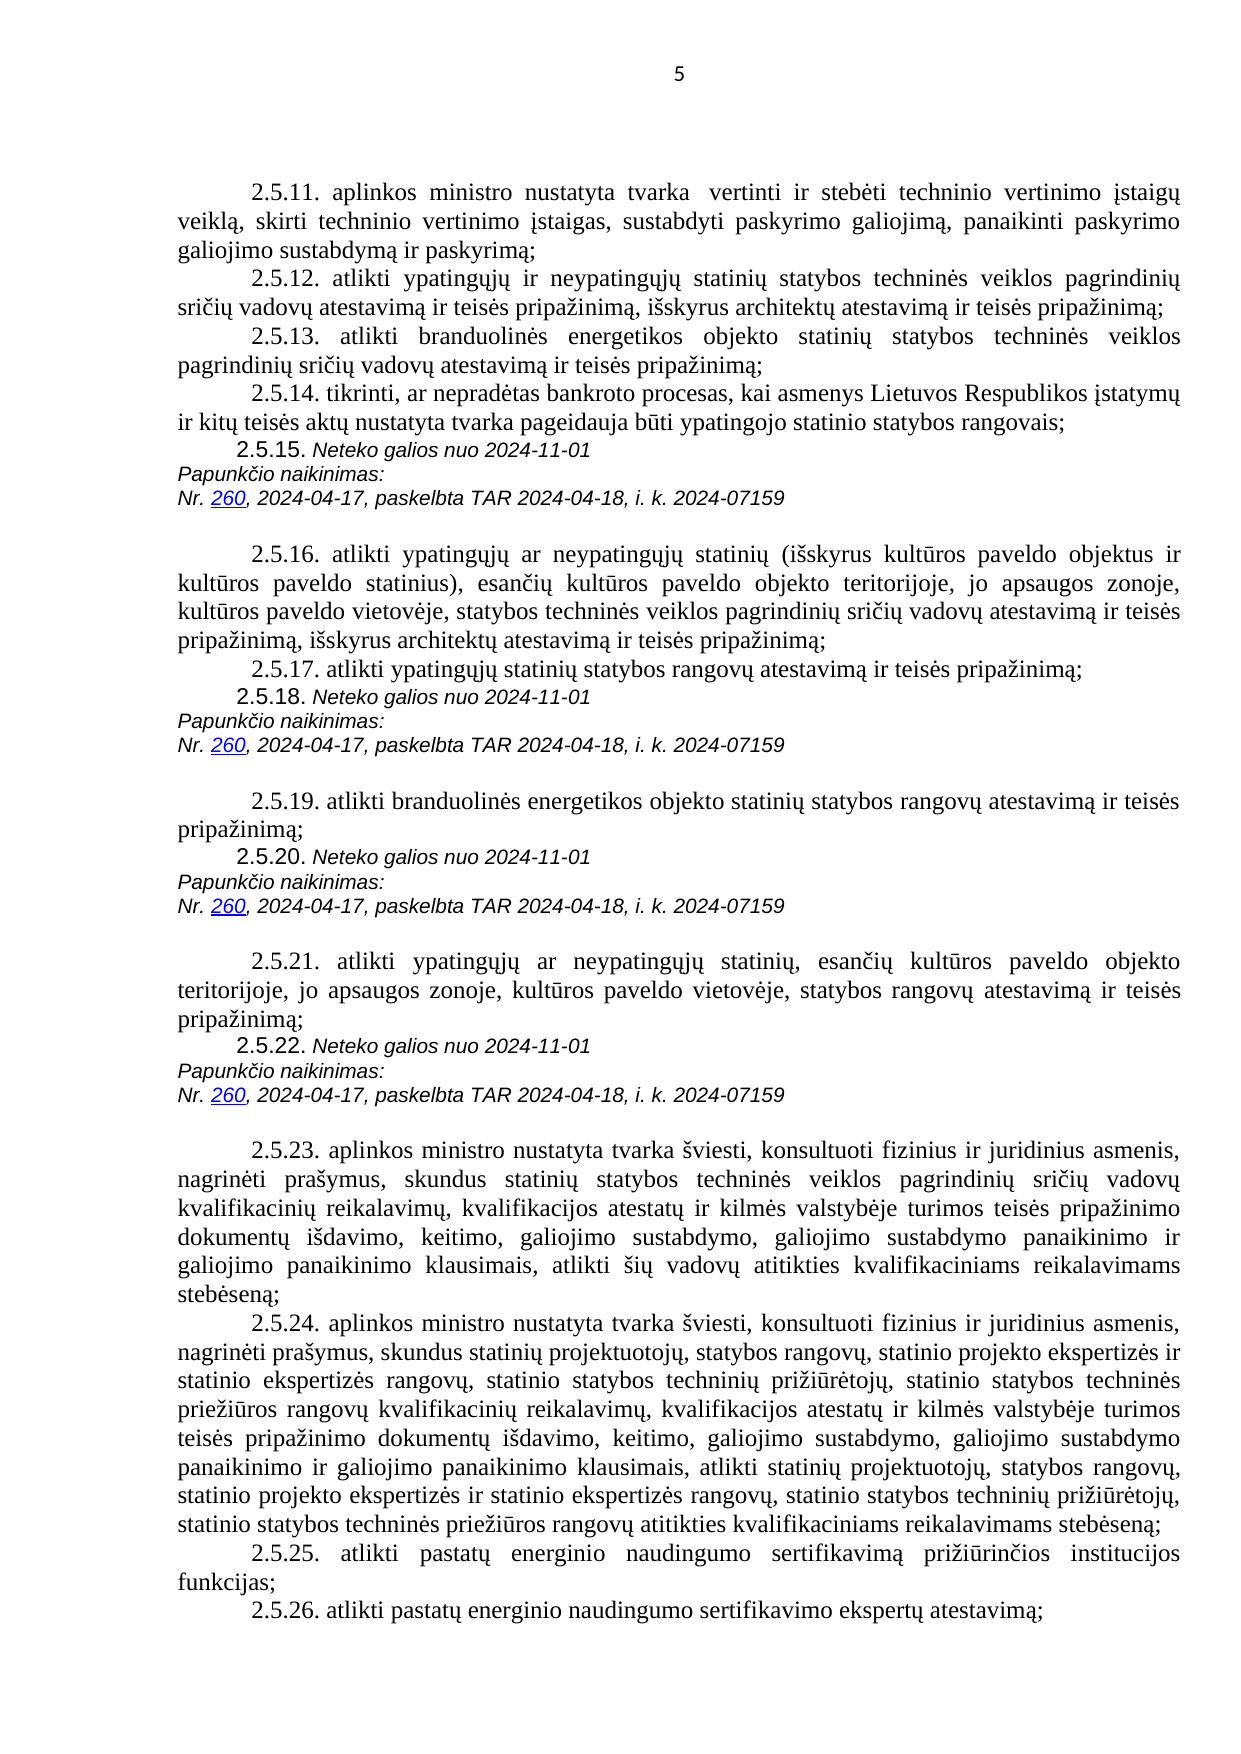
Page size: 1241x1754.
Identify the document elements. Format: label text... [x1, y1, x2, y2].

text Nr. 260, 2024-04-17, paskelbta TAR 2024-04-18, i. k. 2024-07159 [177, 486, 1181, 510]
text Nr. 260, 2024-04-17, paskelbta TAR 2024-04-18, i. k. 2024-07159 [177, 733, 1181, 757]
text 2.5.12. atlikti ypatingųjų ir neypatingųjų statinių statybos techninės veiklos pagrindinių sričių vadovų atestavimą ir teisės pripažinimą, išskyrus architektų atestavimą ir teisės pripažinimą; [177, 263, 1181, 321]
text 2.5.17. atlikti ypatingųjų statinių statybos rangovų atestavimą ir teisės pripažinimą; [177, 654, 1181, 683]
text 2.5.21. atlikti ypatingųjų ar neypatingųjų statinių, esančių kultūros paveldo objekto teritorijoje, jo apsaugos zonoje, kultūros paveldo vietovėje, statybos rangovų atestavimą ir teisės pripažinimą; [177, 946, 1181, 1032]
text Papunkčio naikinimas: [177, 462, 1181, 486]
text 2.5.22. Neteko galios nuo 2024-11-01 [177, 1032, 1181, 1059]
text 2.5.20. Neteko galios nuo 2024-11-01 [177, 843, 1181, 869]
text 2.5.14. tikrinti, ar nepradėtas bankroto procesas, kai asmenys Lietuvos Respublikos įstatymų ir kitų teisės aktų nustatyta tvarka pageidauja būti ypatingojo statinio statybos rangovais; [177, 378, 1181, 436]
text 2.5.13. atlikti branduolinės energetikos objekto statinių statybos techninės veiklos pagrindinių sričių vadovų atestavimą ir teisės pripažinimą; [177, 321, 1181, 378]
text 2.5.19. atlikti branduolinės energetikos objekto statinių statybos rangovų atestavimą ir teisės pripažinimą; [177, 786, 1181, 843]
text 2.5.11. aplinkos ministro nustatyta tvarka vertinti ir stebėti techninio vertinimo įstaigų veiklą, skirti techninio vertinimo įstaigas, sustabdyti paskyrimo galiojimą, panaikinti paskyrimo galiojimo sustabdymą ir paskyrimą; [177, 177, 1181, 263]
text Nr. 260, 2024-04-17, paskelbta TAR 2024-04-18, i. k. 2024-07159 [177, 1083, 1181, 1107]
text 2.5.25. atlikti pastatų energinio naudingumo sertifikavimą prižiūrinčios institucijos funkcijas; [177, 1538, 1181, 1596]
text Papunkčio naikinimas: [177, 709, 1181, 733]
text Nr. 260, 2024-04-17, paskelbta TAR 2024-04-18, i. k. 2024-07159 [177, 893, 1181, 917]
text 2.5.15. Neteko galios nuo 2024-11-01 [177, 436, 1181, 462]
text 2.5.24. aplinkos ministro nustatyta tvarka šviesti, konsultuoti fizinius ir juridinius asmenis, nagrinėti prašymus, skundus statinių projektuotojų, statybos rangovų, statinio projekto ekspertizės ir statinio ekspertizės rangovų, statinio statybos techninių prižiūrėtojų, statinio statybos techninės priežiūros rangovų kvalifikacinių reikalavimų, kvalifikacijos atestatų ir kilmės valstybėje turimos teisės pripažinimo dokumentų išdavimo, keitimo, galiojimo sustabdymo, galiojimo sustabdymo panaikinimo ir galiojimo panaikinimo klausimais, atlikti statinių projektuotojų, statybos rangovų, statinio projekto ekspertizės ir statinio ekspertizės rangovų, statinio statybos techninių prižiūrėtojų, statinio statybos techninės priežiūros rangovų atitikties kvalifikaciniams reikalavimams stebėseną; [177, 1308, 1181, 1538]
text 2.5.16. atlikti ypatingųjų ar neypatingųjų statinių (išskyrus kultūros paveldo objektus ir kultūros paveldo statinius), esančių kultūros paveldo objekto teritorijoje, jo apsaugos zonoje, kultūros paveldo vietovėje, statybos techninės veiklos pagrindinių sričių vadovų atestavimą ir teisės pripažinimą, išskyrus architektų atestavimą ir teisės pripažinimą; [177, 539, 1181, 654]
text 2.5.23. aplinkos ministro nustatyta tvarka šviesti, konsultuoti fizinius ir juridinius asmenis, nagrinėti prašymus, skundus statinių statybos techninės veiklos pagrindinių sričių vadovų kvalifikacinių reikalavimų, kvalifikacijos atestatų ir kilmės valstybėje turimos teisės pripažinimo dokumentų išdavimo, keitimo, galiojimo sustabdymo, galiojimo sustabdymo panaikinimo ir galiojimo panaikinimo klausimais, atlikti šių vadovų atitikties kvalifikaciniams reikalavimams stebėseną; [177, 1136, 1181, 1308]
text 2.5.18. Neteko galios nuo 2024-11-01 [177, 683, 1181, 709]
text 2.5.26. atlikti pastatų energinio naudingumo sertifikavimo ekspertų atestavimą; [177, 1596, 1181, 1624]
text Papunkčio naikinimas: [177, 1059, 1181, 1083]
text Papunkčio naikinimas: [177, 869, 1181, 893]
